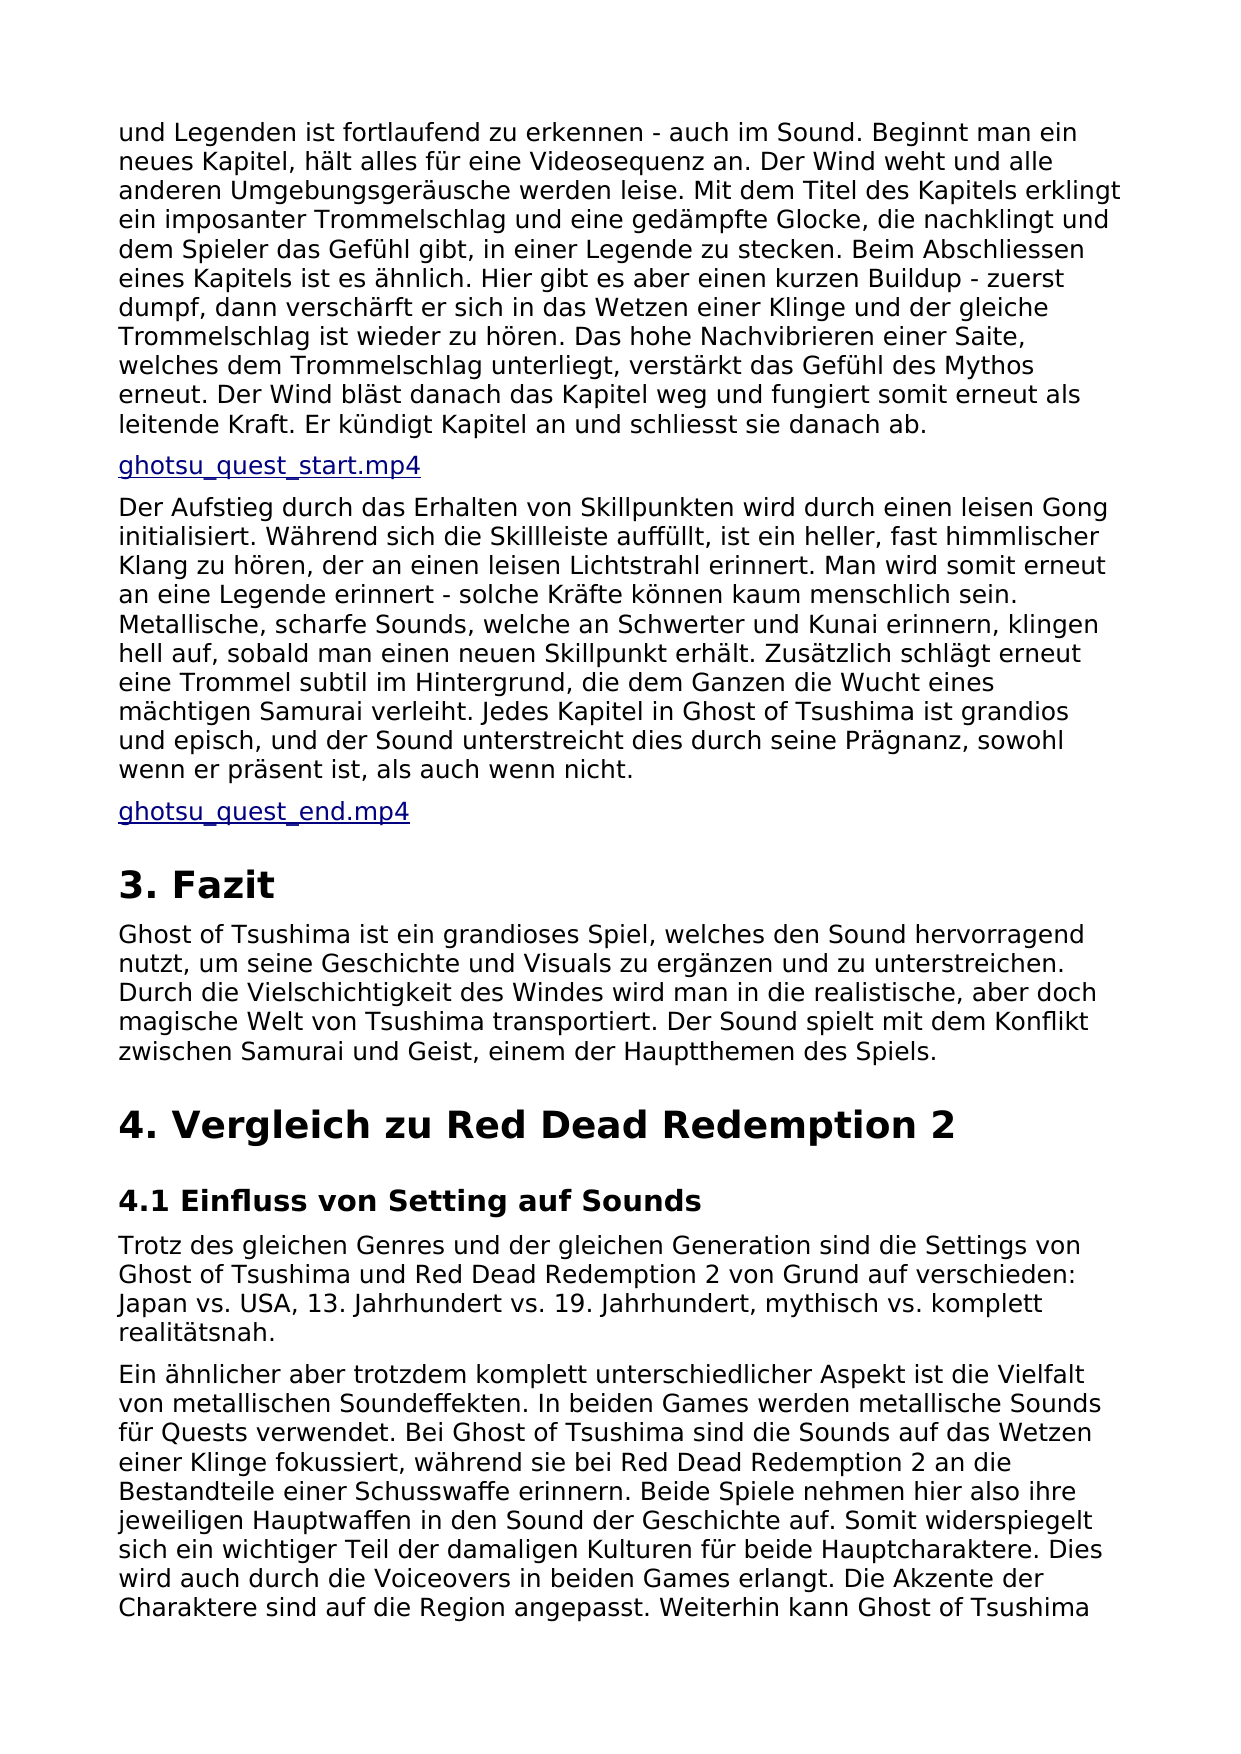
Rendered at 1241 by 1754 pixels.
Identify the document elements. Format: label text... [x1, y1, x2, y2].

text ghotsu_quest_start.mp4 [118, 451, 1122, 481]
text und Legenden ist fortlaufend zu erkennen - auch im Sound. Beginnt man ein neues Kapitel, hält alles für eine Videosequenz an. Der Wind weht und alle anderen Umgebungsgeräusche werden leise. Mit dem Titel des Kapitels erklingt ein imposanter Trommelschlag und eine gedämpfte Glocke, die nachklingt und dem Spieler das Gefühl gibt, in einer Legende zu stecken. Beim Abschliessen eines Kapitels ist es ähnlich. Hier gibt es aber einen kurzen Buildup - zuerst dumpf, dann verschärft er sich in das Wetzen einer Klinge und der gleiche Trommelschlag ist wieder zu hören. Das hohe Nachvibrieren einer Saite, welches dem Trommelschlag unterliegt, verstärkt das Gefühl des Mythos erneut. Der Wind bläst danach das Kapitel weg und fungiert somit erneut als leitende Kraft. Er kündigt Kapitel an und schliesst sie danach ab. [118, 118, 1122, 439]
text Ghost of Tsushima ist ein grandioses Spiel, welches den Sound hervorragend nutzt, um seine Geschichte und Visuals zu ergänzen und zu unterstreichen. Durch die Vielschichtigkeit des Windes wird man in die realistische, aber doch magische Welt von Tsushima transportiert. Der Sound spielt mit dem Konflikt zwischen Samurai und Geist, einem der Hauptthemen des Spiels. [118, 920, 1122, 1066]
text Der Aufstieg durch das Erhalten von Skillpunkten wird durch einen leisen Gong initialisiert. Während sich die Skillleiste auffüllt, ist ein heller, fast himmlischer Klang zu hören, der an einen leisen Lichtstrahl erinnert. Man wird somit erneut an eine Legende erinnert - solche Kräfte können kaum menschlich sein. Metallische, scharfe Sounds, welche an Schwerter und Kunai erinnern, klingen hell auf, sobald man einen neuen Skillpunkt erhält. Zusätzlich schlägt erneut eine Trommel subtil im Hintergrund, die dem Ganzen die Wucht eines mächtigen Samurai verleiht. Jedes Kapitel in Ghost of Tsushima ist grandios und episch, und der Sound unterstreicht dies durch seine Prägnanz, sowohl wenn er präsent ist, als auch wenn nicht. [118, 493, 1122, 785]
text ghotsu_quest_end.mp4 [118, 797, 1122, 826]
text Ein ähnlicher aber trotzdem komplett unterschiedlicher Aspekt ist die Vielfalt von metallischen Soundeffekten. In beiden Games werden metallische Sounds für Quests verwendet. Bei Ghost of Tsushima sind die Sounds auf das Wetzen einer Klinge fokussiert, während sie bei Red Dead Redemption 2 an die Bestandteile einer Schusswaffe erinnern. Beide Spiele nehmen hier also ihre jeweiligen Hauptwaffen in den Sound der Geschichte auf. Somit widerspiegelt sich ein wichtiger Teil der damaligen Kulturen für beide Hauptcharaktere. Dies wird auch durch die Voiceovers in beiden Games erlangt. Die Akzente der Charaktere sind auf die Region angepasst. Weiterhin kann Ghost of Tsushima [118, 1360, 1122, 1623]
subtitle 3. Fazit [118, 864, 1122, 908]
subtitle 4. Vergleich zu Red Dead Redemption 2 [118, 1103, 1122, 1147]
subtitle 4.1 Einfluss von Setting auf Sounds [118, 1184, 1122, 1218]
text Trotz des gleichen Genres und der gleichen Generation sind die Settings von Ghost of Tsushima und Red Dead Redemption 2 von Grund auf verschieden: Japan vs. USA, 13. Jahrhundert vs. 19. Jahrhundert, mythisch vs. komplett realitätsnah. [118, 1231, 1122, 1348]
